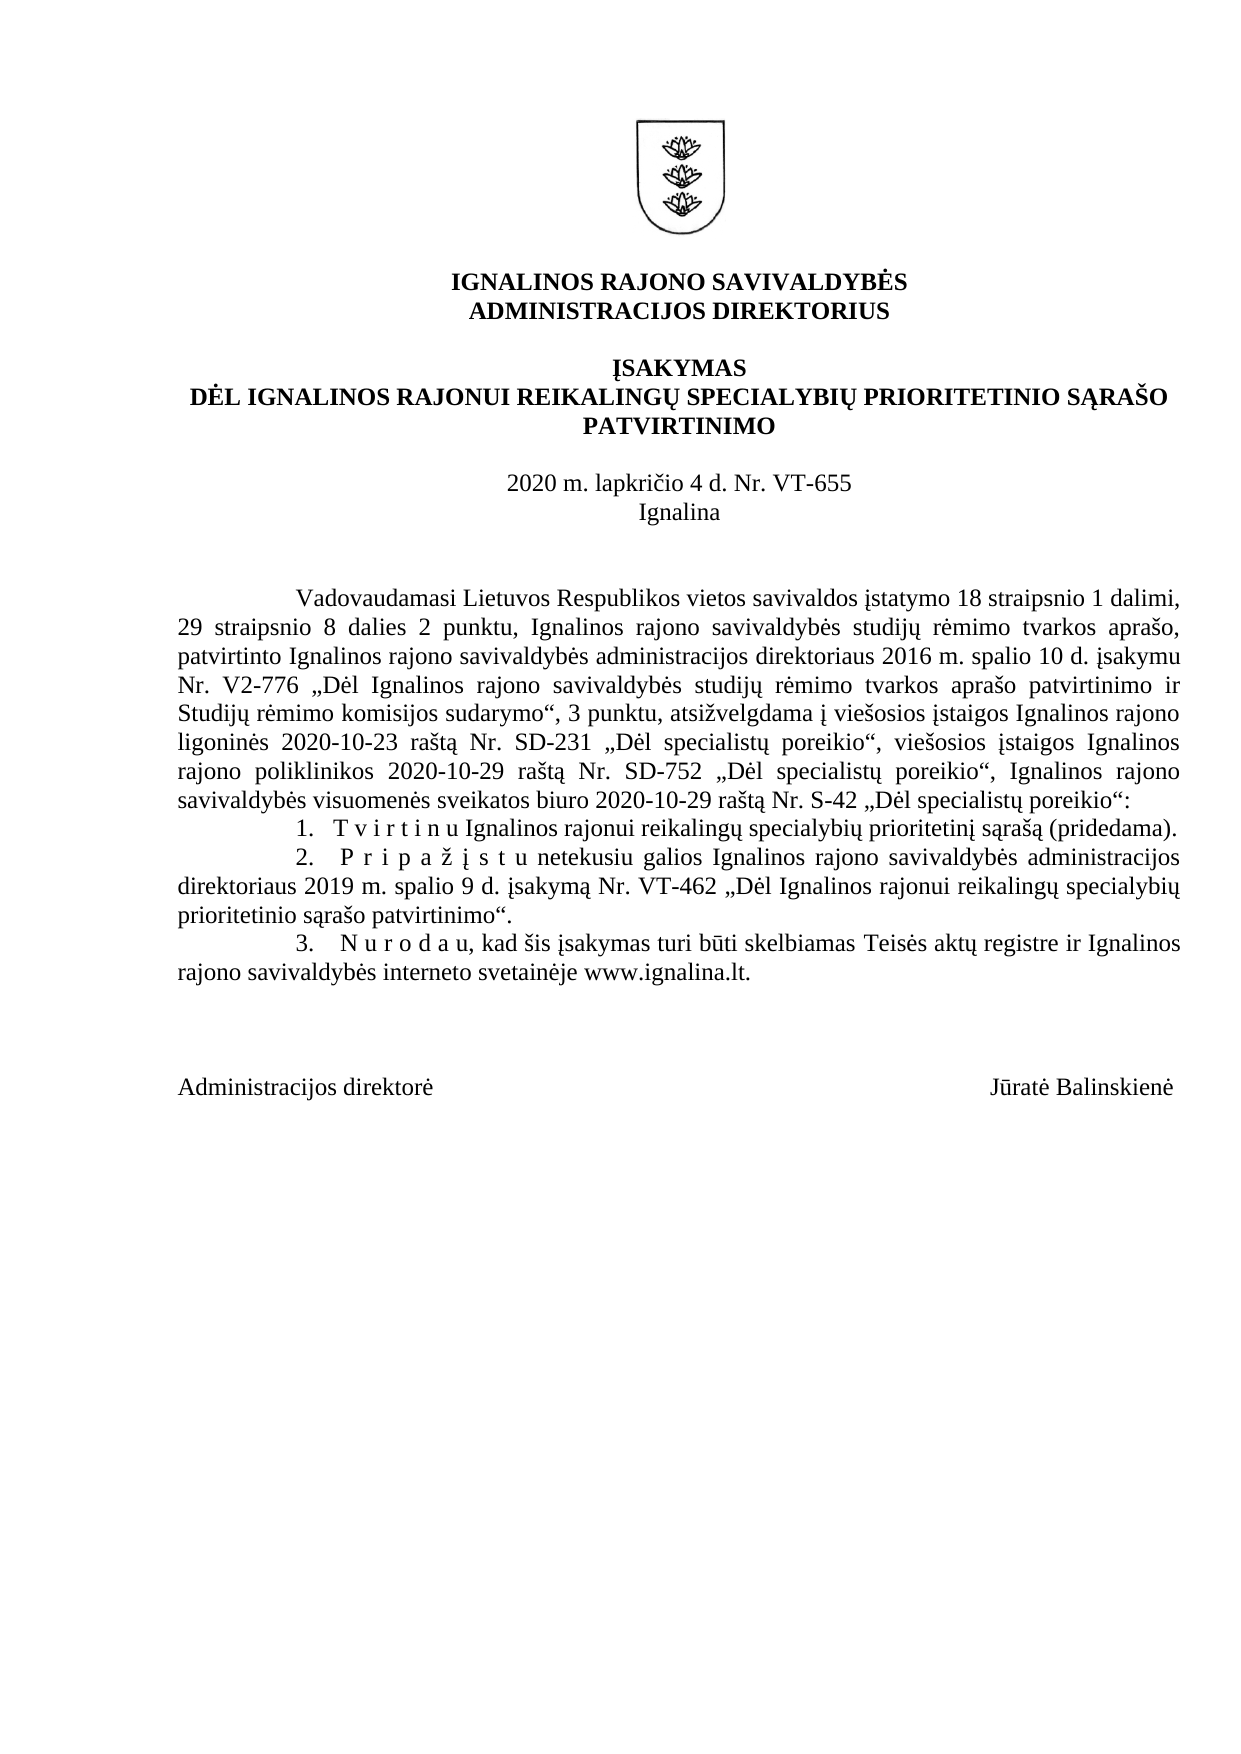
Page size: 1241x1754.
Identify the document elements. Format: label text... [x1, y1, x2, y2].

text 1. T v i r t i n u Ignalinos rajonui reikalingų specialybių prioritetinį sąrašą (pridedama). [295, 813, 1181, 842]
text DĖL IGNALINOS RAJONUI REIKALINGŲ SPECIALYBIŲ PRIORITETINIO SĄRAŠO PATVIRTINIMO [177, 382, 1181, 440]
text ADMINISTRACIJOS DIREKTORIUS [177, 296, 1181, 325]
text Vadovaudamasi Lietuvos Respublikos vietos savivaldos įstatymo 18 straipsnio 1 dalimi, 29 straipsnio 8 dalies 2 punktu, Ignalinos rajono savivaldybės studijų rėmimo tvarkos aprašo, patvirtinto Ignalinos rajono savivaldybės administracijos direktoriaus 2016 m. spalio 10 d. įsakymu Nr. V2-776 „Dėl Ignalinos rajono savivaldybės studijų rėmimo tvarkos aprašo patvirtinimo ir Studijų rėmimo komisijos sudarymo“, 3 punktu, atsižvelgdama į viešosios įstaigos Ignalinos rajono ligoninės 2020-10-23 raštą Nr. SD-231 „Dėl specialistų poreikio“, viešosios įstaigos Ignalinos rajono poliklinikos 2020-10-29 raštą Nr. SD-752 „Dėl specialistų poreikio“, Ignalinos rajono savivaldybės visuomenės sveikatos biuro 2020-10-29 raštą Nr. S-42 „Dėl specialistų poreikio“: [177, 583, 1181, 813]
text 2. P r i p a ž į s t u netekusiu galios Ignalinos rajono savivaldybės administracijos direktoriaus 2019 m. spalio 9 d. įsakymą Nr. VT-462 „Dėl Ignalinos rajonui reikalingų specialybių prioritetinio sąrašo patvirtinimo“. [177, 842, 1181, 928]
text ĮSAKYMAS [177, 353, 1181, 382]
text 2020 m. lapkričio 4 d. Nr. VT-655 [177, 468, 1181, 497]
text 3. N u r o d a u, kad šis įsakymas turi būti skelbiamas Teisės aktų registre ir Ignalinos rajono savivaldybės interneto svetainėje www.ignalina.lt. [177, 928, 1181, 986]
text Administracijos direktorė Jūratė Balinskienė [177, 1072, 1181, 1101]
text IGNALINOS RAJONO SAVIVALDYBĖS [177, 267, 1181, 296]
text Ignalina [177, 497, 1181, 526]
